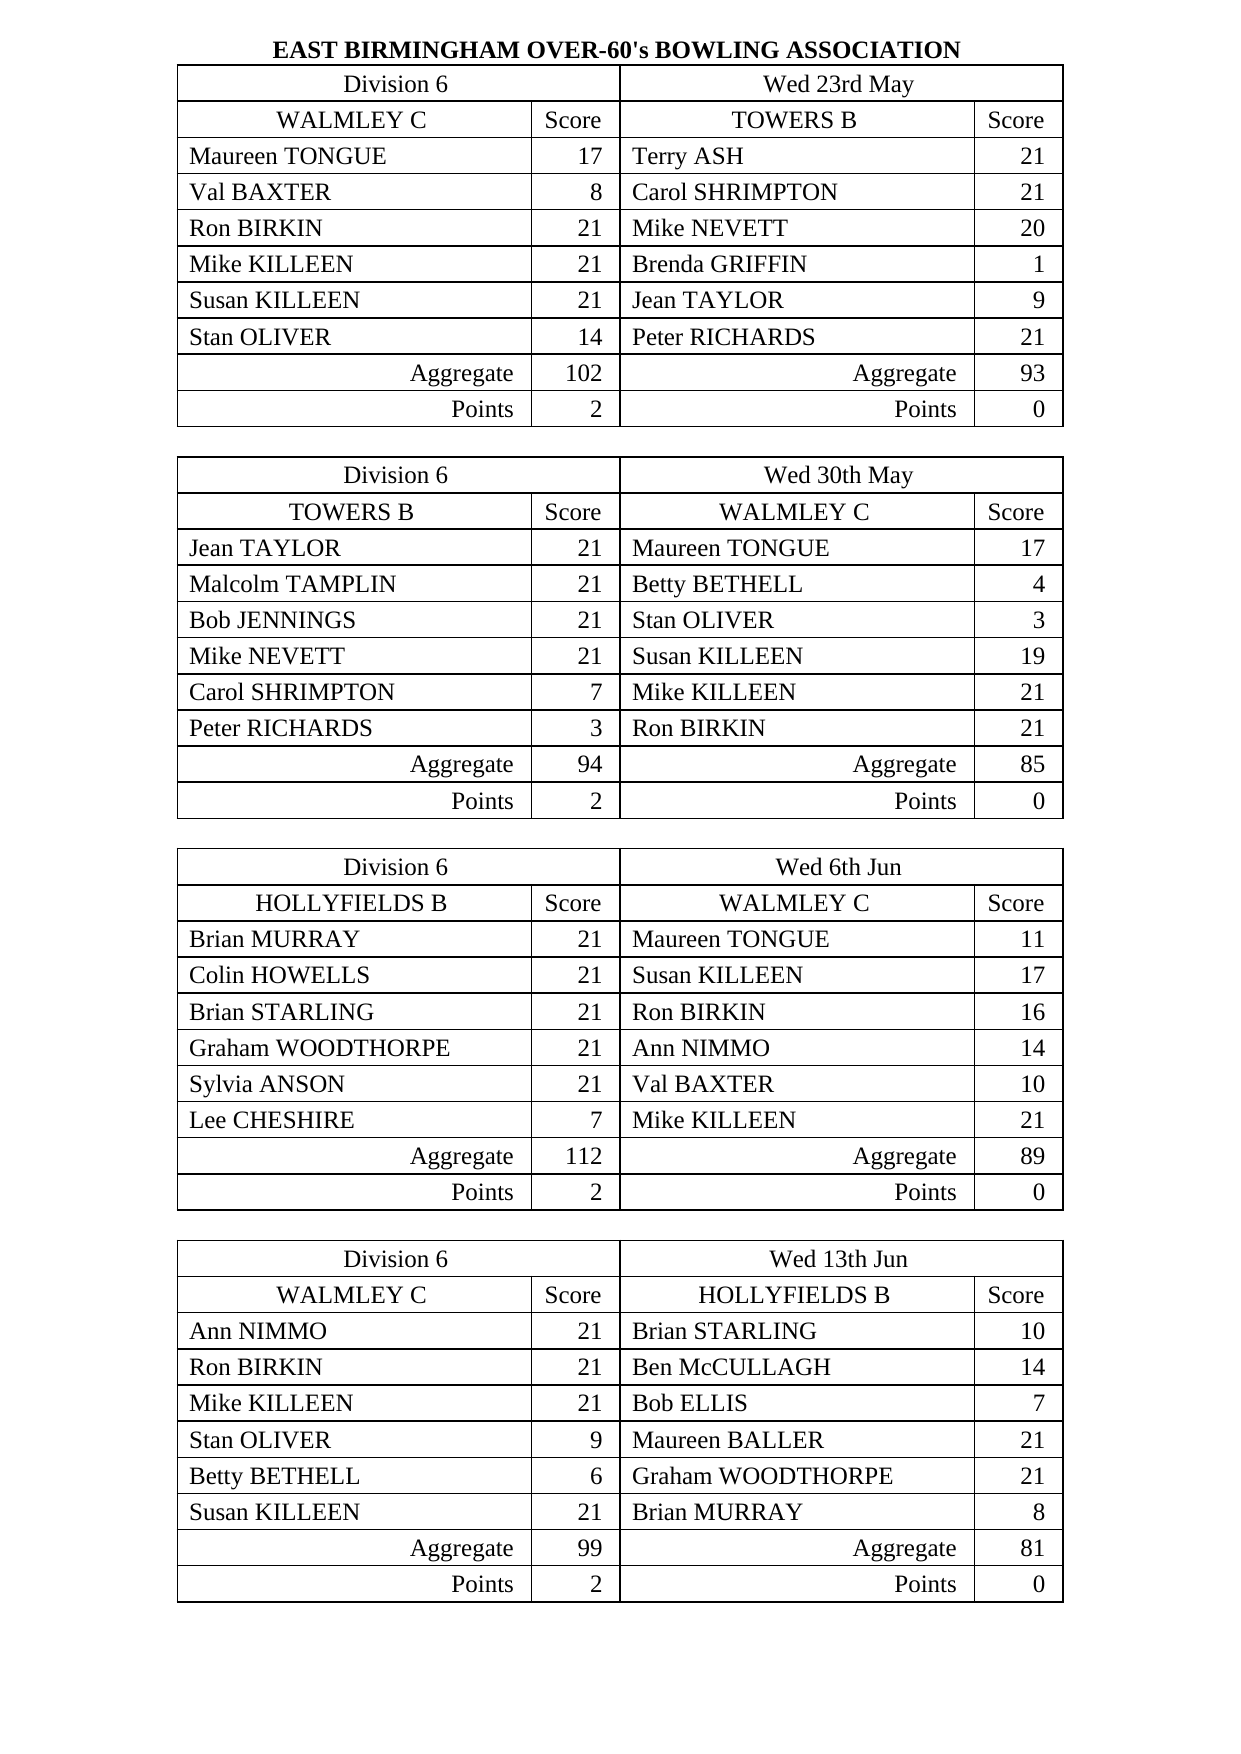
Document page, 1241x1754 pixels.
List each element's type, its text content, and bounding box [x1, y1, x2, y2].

table_cell Val BAXTER [621, 1066, 974, 1101]
table_cell 85 [975, 747, 1062, 781]
table_cell Score [532, 494, 619, 528]
table_cell 7 [975, 1386, 1062, 1420]
table_cell 102 [532, 355, 619, 389]
table_cell 6 [532, 1458, 619, 1492]
table_cell 21 [532, 1386, 619, 1420]
table_cell Mike KILLEEN [621, 675, 974, 709]
table_cell Brian MURRAY [621, 1494, 974, 1529]
table_cell 20 [975, 210, 1062, 245]
table_cell Jean TAYLOR [178, 530, 531, 564]
table_cell 21 [532, 210, 619, 245]
table_cell 8 [975, 1494, 1062, 1529]
table_cell Points [178, 1566, 531, 1601]
table_cell Points [621, 391, 974, 426]
table_cell Val BAXTER [178, 174, 531, 209]
table_cell Ann NIMMO [178, 1313, 531, 1348]
table_cell Lee CHESHIRE [178, 1102, 531, 1137]
table_cell 0 [975, 1175, 1062, 1209]
table_cell 0 [975, 391, 1062, 426]
table_cell 3 [975, 602, 1062, 637]
table_cell Score [975, 494, 1062, 528]
table_cell Peter RICHARDS [621, 319, 974, 353]
table_cell 93 [975, 355, 1062, 389]
table_cell 9 [975, 283, 1062, 317]
table_cell Susan KILLEEN [621, 958, 974, 992]
table_cell 21 [975, 711, 1062, 745]
table_cell Maureen BALLER [621, 1422, 974, 1456]
table_cell 21 [532, 602, 619, 637]
table_header Division 6 [178, 66, 619, 100]
table_cell 21 [532, 958, 619, 992]
table_cell 8 [532, 174, 619, 209]
table_cell Jean TAYLOR [621, 283, 974, 317]
table_cell Carol SHRIMPTON [621, 174, 974, 209]
table_cell 21 [532, 1494, 619, 1529]
table_cell 112 [532, 1138, 619, 1173]
table_cell 7 [532, 1102, 619, 1137]
table_cell 21 [532, 922, 619, 956]
table_cell Points [178, 783, 531, 817]
table_cell 10 [975, 1066, 1062, 1101]
table_cell HOLLYFIELDS B [621, 1277, 974, 1312]
table_cell 21 [532, 566, 619, 601]
table_cell 21 [975, 1102, 1062, 1137]
table_cell 21 [532, 1066, 619, 1101]
table_cell Points [621, 783, 974, 817]
table_cell Maureen TONGUE [621, 530, 974, 564]
table_cell 11 [975, 922, 1062, 956]
table_cell Score [532, 102, 619, 136]
table_cell 4 [975, 566, 1062, 601]
table_cell 21 [532, 994, 619, 1028]
table_cell Aggregate [178, 747, 531, 781]
table_cell Ann NIMMO [621, 1030, 974, 1064]
table_cell Terry ASH [621, 138, 974, 173]
table_cell 14 [975, 1030, 1062, 1064]
table_cell Mike KILLEEN [178, 1386, 531, 1420]
table_cell 17 [975, 530, 1062, 564]
table_cell Mike KILLEEN [621, 1102, 974, 1137]
table_cell 10 [975, 1313, 1062, 1348]
table_cell Carol SHRIMPTON [178, 675, 531, 709]
table_cell 21 [975, 174, 1062, 209]
table_cell 2 [532, 1566, 619, 1601]
table_cell Betty BETHELL [178, 1458, 531, 1492]
table_cell Ron BIRKIN [178, 210, 531, 245]
table_cell Colin HOWELLS [178, 958, 531, 992]
table_cell 2 [532, 783, 619, 817]
table_cell 21 [975, 1458, 1062, 1492]
table_cell WALMLEY C [178, 1277, 531, 1312]
table_cell Ben McCULLAGH [621, 1350, 974, 1384]
table_cell 21 [532, 1313, 619, 1348]
table_cell Stan OLIVER [621, 602, 974, 637]
table_header Wed 23rd May [621, 66, 1062, 100]
table_header Division 6 [178, 1241, 619, 1276]
table_cell Bob ELLIS [621, 1386, 974, 1420]
table_cell Aggregate [621, 1138, 974, 1173]
table_cell TOWERS B [178, 494, 531, 528]
table_cell Points [621, 1175, 974, 1209]
table_header Division 6 [178, 458, 619, 492]
table_cell 2 [532, 391, 619, 426]
table_cell Score [532, 886, 619, 920]
table_cell Ron BIRKIN [621, 711, 974, 745]
table_cell Sylvia ANSON [178, 1066, 531, 1101]
table_cell 17 [975, 958, 1062, 992]
table_cell Score [975, 886, 1062, 920]
table_cell 1 [975, 247, 1062, 281]
table_header Wed 6th Jun [621, 849, 1062, 884]
table_cell Stan OLIVER [178, 1422, 531, 1456]
table_cell Mike NEVETT [621, 210, 974, 245]
table_cell 21 [975, 675, 1062, 709]
table_cell Maureen TONGUE [178, 138, 531, 173]
table_cell 21 [532, 247, 619, 281]
table_cell 9 [532, 1422, 619, 1456]
table_cell Bob JENNINGS [178, 602, 531, 637]
table_cell 3 [532, 711, 619, 745]
table_cell Aggregate [621, 747, 974, 781]
table_header Division 6 [178, 849, 619, 884]
table_cell 21 [532, 530, 619, 564]
table_cell 21 [532, 283, 619, 317]
table_cell 21 [975, 319, 1062, 353]
table_cell 21 [532, 1030, 619, 1064]
table_cell Score [975, 1277, 1062, 1312]
table_cell Points [178, 391, 531, 426]
table_cell Aggregate [621, 355, 974, 389]
table_cell Graham WOODTHORPE [178, 1030, 531, 1064]
table_cell 14 [532, 319, 619, 353]
table_cell 16 [975, 994, 1062, 1028]
table_cell Brenda GRIFFIN [621, 247, 974, 281]
table_cell 7 [532, 675, 619, 709]
table_cell Points [178, 1175, 531, 1209]
table_cell 14 [975, 1350, 1062, 1384]
table_cell Mike NEVETT [178, 638, 531, 673]
table_cell Ron BIRKIN [621, 994, 974, 1028]
table_cell 21 [532, 1350, 619, 1384]
table_cell 21 [532, 638, 619, 673]
table_cell Susan KILLEEN [178, 1494, 531, 1529]
table_cell Brian MURRAY [178, 922, 531, 956]
table_cell 94 [532, 747, 619, 781]
table_cell 0 [975, 783, 1062, 817]
table_cell Malcolm TAMPLIN [178, 566, 531, 601]
table_cell 19 [975, 638, 1062, 673]
table_cell 2 [532, 1175, 619, 1209]
table_cell Aggregate [621, 1530, 974, 1565]
table_cell Ron BIRKIN [178, 1350, 531, 1384]
table_header Wed 13th Jun [621, 1241, 1062, 1276]
table_cell 89 [975, 1138, 1062, 1173]
table_header Wed 30th May [621, 458, 1062, 492]
table_cell Susan KILLEEN [178, 283, 531, 317]
table_cell Aggregate [178, 355, 531, 389]
table_cell Peter RICHARDS [178, 711, 531, 745]
table_cell Score [532, 1277, 619, 1312]
table_cell Points [621, 1566, 974, 1601]
table_cell Brian STARLING [621, 1313, 974, 1348]
table_cell WALMLEY C [178, 102, 531, 136]
table_cell Aggregate [178, 1138, 531, 1173]
table_cell 21 [975, 138, 1062, 173]
table_cell 0 [975, 1566, 1062, 1601]
table_cell Aggregate [178, 1530, 531, 1565]
table_cell 21 [975, 1422, 1062, 1456]
table_cell Stan OLIVER [178, 319, 531, 353]
table_cell 81 [975, 1530, 1062, 1565]
table_cell Mike KILLEEN [178, 247, 531, 281]
table_cell Maureen TONGUE [621, 922, 974, 956]
table_cell Betty BETHELL [621, 566, 974, 601]
table_cell WALMLEY C [621, 886, 974, 920]
table_cell HOLLYFIELDS B [178, 886, 531, 920]
table_cell Susan KILLEEN [621, 638, 974, 673]
table_cell TOWERS B [621, 102, 974, 136]
table_cell 17 [532, 138, 619, 173]
table_cell Brian STARLING [178, 994, 531, 1028]
table_cell Graham WOODTHORPE [621, 1458, 974, 1492]
table_cell WALMLEY C [621, 494, 974, 528]
table_cell 99 [532, 1530, 619, 1565]
table_cell Score [975, 102, 1062, 136]
